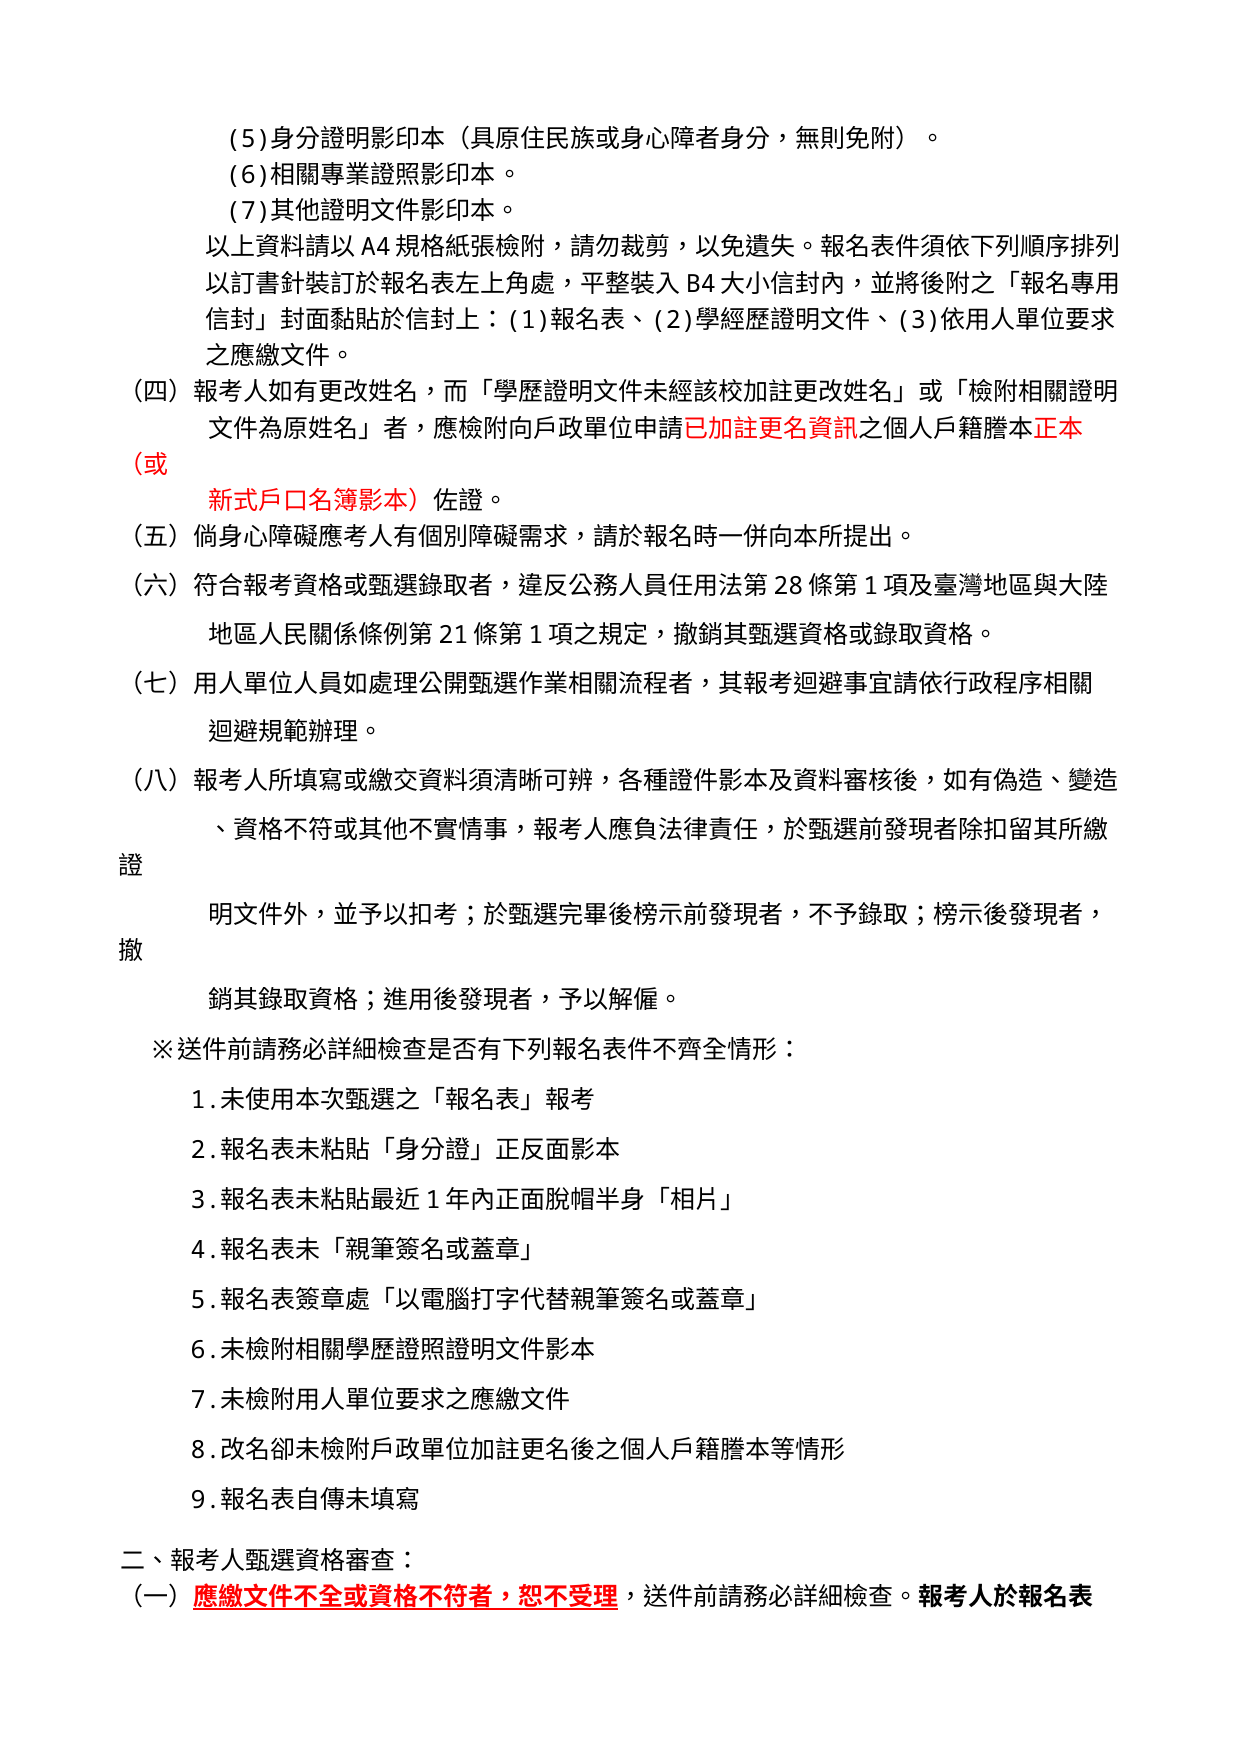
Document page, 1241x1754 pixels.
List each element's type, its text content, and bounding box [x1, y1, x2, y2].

text （七）用人單位人員如處理公開甄選作業相關流程者，其報考迴避事宜請依行政程序相關 [118, 663, 1122, 699]
text 文件為原姓名」者，應檢附向戶政單位申請已加註更名資訊之個人戶籍謄本正本（或 [118, 408, 1122, 481]
text 5.報名表簽章處「以電腦打字代替親筆簽名或蓋章」 [148, 1278, 1122, 1316]
text 3.報名表未粘貼最近1年內正面脫帽半身「相片」 [148, 1178, 1122, 1216]
text 銷其錄取資格；進用後發現者，予以解僱。 [118, 979, 1122, 1016]
text (5)身分證明影印本（具原住民族或身心障者身分，無則免附）。 [181, 118, 1122, 154]
text 7.未檢附用人單位要求之應繳文件 [148, 1378, 1122, 1416]
text 9.報名表自傳未填寫 [148, 1478, 1122, 1516]
text ※送件前請務必詳細檢查是否有下列報名表件不齊全情形： [148, 1028, 1122, 1066]
text （一）應繳文件不全或資格不符者，恕不受理，送件前請務必詳細檢查。報考人於報名表 [118, 1577, 1122, 1613]
text （六）符合報考資格或甄選錄取者，違反公務人員任用法第28條第1項及臺灣地區與大陸 [118, 566, 1122, 602]
text （四）報考人如有更改姓名，而「學歷證明文件未經該校加註更改姓名」或「檢附相關證明 [118, 372, 1122, 408]
text 1.未使用本次甄選之「報名表」報考 [148, 1078, 1122, 1116]
text （五）倘身心障礙應考人有個別障礙需求，請於報名時一併向本所提出。 [118, 517, 1122, 553]
text （八）報考人所填寫或繳交資料須清晰可辨，各種證件影本及資料審核後，如有偽造、變造 [118, 761, 1122, 797]
text (7)其他證明文件影印本。 [181, 191, 1122, 227]
text 新式戶口名簿影本）佐證。 [118, 481, 1122, 517]
text (6)相關專業證照影印本。 [181, 154, 1122, 191]
text 二、報考人甄選資格審查： [120, 1541, 1122, 1577]
text 8.改名卻未檢附戶政單位加註更名後之個人戶籍謄本等情形 [148, 1428, 1122, 1466]
text 6.未檢附相關學歷證照證明文件影本 [148, 1328, 1122, 1366]
text 2.報名表未粘貼「身分證」正反面影本 [148, 1128, 1122, 1166]
text 明文件外，並予以扣考；於甄選完畢後榜示前發現者，不予錄取；榜示後發現者，撤 [118, 894, 1122, 967]
text 4.報名表未「親筆簽名或蓋章」 [148, 1228, 1122, 1266]
text 以上資料請以A4規格紙張檢附，請勿裁剪，以免遺失。報名表件須依下列順序排列以訂書針裝訂於報名表左上角處，平整裝入B4大小信封內，並將後附之「報名專用信封」封面黏貼於信封上：(1)報名表、(2)學經歷證明文件、(3)依用人單位要求之應繳文件。 [206, 227, 1122, 372]
text 、資格不符或其他不實情事，報考人應負法律責任，於甄選前發現者除扣留其所繳證 [118, 809, 1122, 882]
text 地區人民關係條例第21條第1項之規定，撤銷其甄選資格或錄取資格。 [118, 614, 1122, 651]
text 迴避規範辦理。 [118, 712, 1122, 748]
